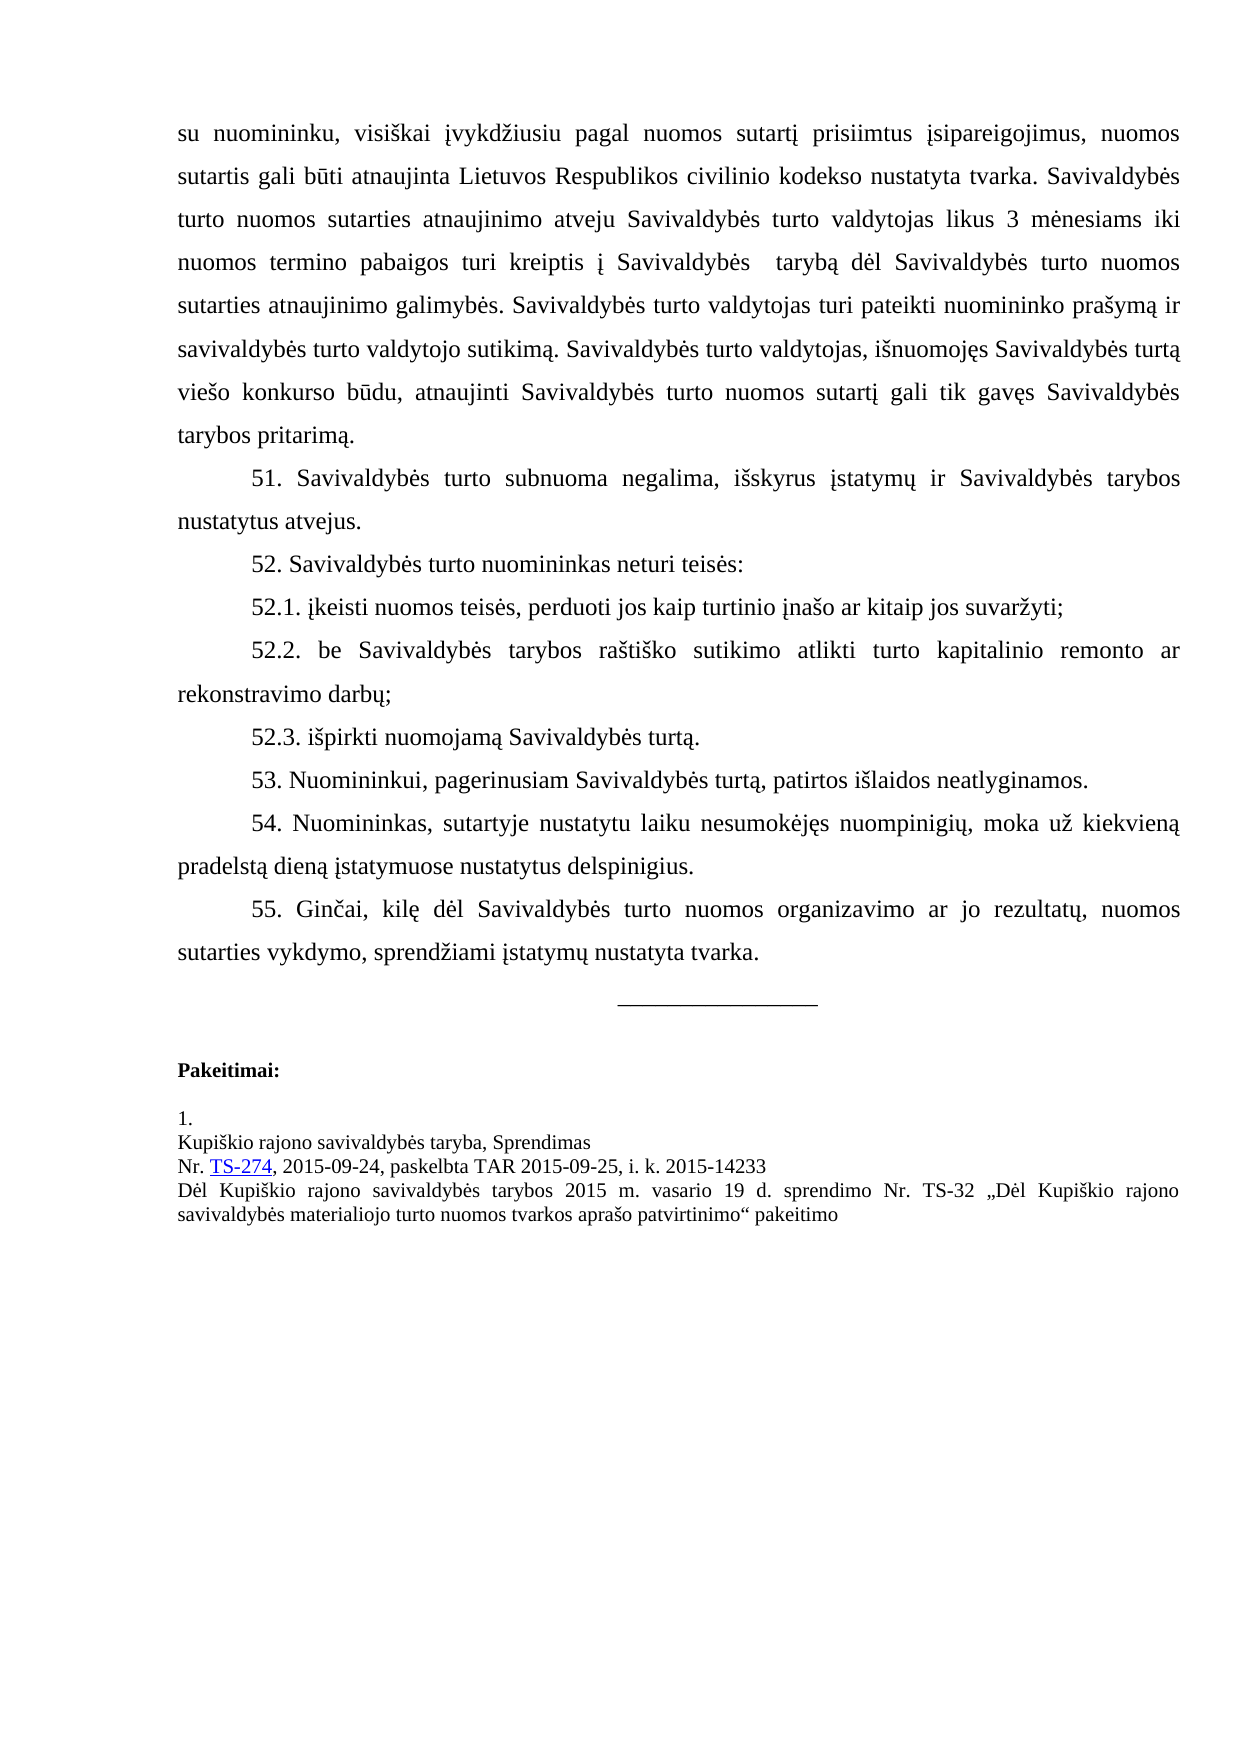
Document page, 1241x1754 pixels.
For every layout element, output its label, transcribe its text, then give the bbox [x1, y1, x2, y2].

text 52.1. įkeisti nuomos teisės, perduoti jos kaip turtinio įnašo ar kitaip jos suvaržyti; [177, 592, 1181, 621]
text su nuomininku, visiškai įvykdžiusiu pagal nuomos sutartį prisiimtus įsipareigojimus, nuomos sutartis gali būti atnaujinta Lietuvos Respublikos civilinio kodekso nustatyta tvarka. Savivaldybės turto nuomos sutarties atnaujinimo atveju Savivaldybės turto valdytojas likus 3 mėnesiams iki nuomos termino pabaigos turi kreiptis į Savivaldybės tarybą dėl Savivaldybės turto nuomos sutarties atnaujinimo galimybės. Savivaldybės turto valdytojas turi pateikti nuomininko prašymą ir savivaldybės turto valdytojo sutikimą. Savivaldybės turto valdytojas, išnuomojęs Savivaldybės turtą viešo konkurso būdu, atnaujinti Savivaldybės turto nuomos sutartį gali tik gavęs Savivaldybės tarybos pritarimą. [177, 118, 1181, 449]
text Pakeitimai: [177, 1057, 1181, 1082]
text 53. Nuomininkui, pagerinusiam Savivaldybės turtą, patirtos išlaidos neatlyginamos. [177, 765, 1181, 794]
text Nr. TS-274, 2015-09-24, paskelbta TAR 2015-09-25, i. k. 2015-14233 [177, 1154, 1181, 1178]
text 1. [177, 1106, 1181, 1130]
text 52.3. išpirkti nuomojamą Savivaldybės turtą. [177, 722, 1181, 751]
text Kupiškio rajono savivaldybės taryba, Sprendimas [177, 1130, 1181, 1154]
text Dėl Kupiškio rajono savivaldybės tarybos 2015 m. vasario 19 d. sprendimo Nr. TS-32 „Dėl Kupiškio rajono savivaldybės materialiojo turto nuomos tvarkos aprašo patvirtinimo“ pakeitimo [177, 1178, 1181, 1226]
text ________________ [177, 981, 1181, 1009]
text 55. Ginčai, kilę dėl Savivaldybės turto nuomos organizavimo ar jo rezultatų, nuomos sutarties vykdymo, sprendžiami įstatymų nustatyta tvarka. [177, 894, 1181, 966]
text 52. Savivaldybės turto nuomininkas neturi teisės: [177, 549, 1181, 578]
text 52.2. be Savivaldybės tarybos raštiško sutikimo atlikti turto kapitalinio remonto ar rekonstravimo darbų; [177, 636, 1181, 707]
text 51. Savivaldybės turto subnuoma negalima, išskyrus įstatymų ir Savivaldybės tarybos nustatytus atvejus. [177, 463, 1181, 535]
text 54. Nuomininkas, sutartyje nustatytu laiku nesumokėjęs nuompinigių, moka už kiekvieną pradelstą dieną įstatymuose nustatytus delspinigius. [177, 808, 1181, 880]
